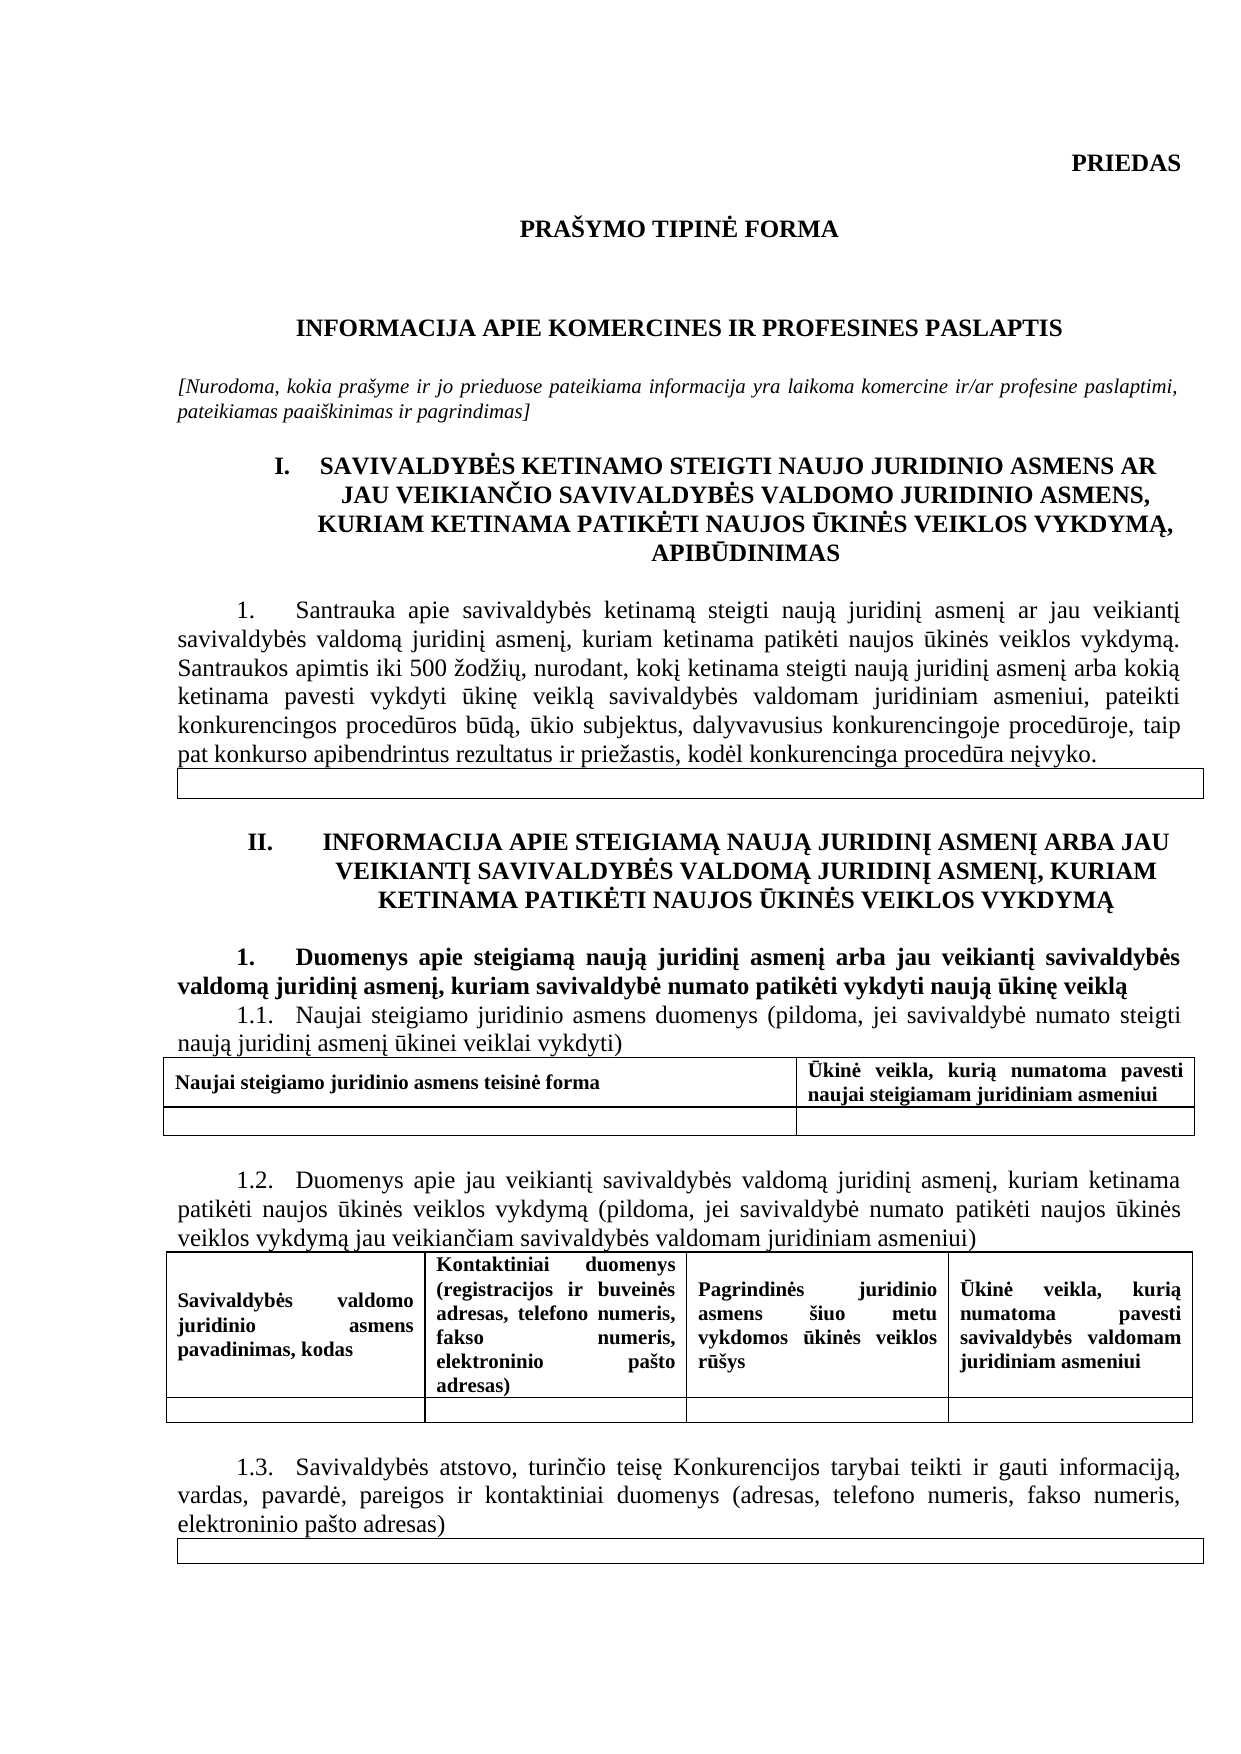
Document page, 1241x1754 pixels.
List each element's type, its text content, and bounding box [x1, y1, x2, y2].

table_cell [797, 1108, 1194, 1135]
table_header Naujai steigiamo juridinio asmens teisinė forma [164, 1058, 796, 1106]
table_header Ūkinė veikla, kurią numatoma pavesti naujai steigiamam juridiniam asmeniui [797, 1058, 1194, 1106]
table_cell [164, 1108, 796, 1135]
text prašymo tipinė forma [177, 214, 1181, 242]
text Informacija apie koMERCINES IR PROFESINES PASLAPTIS [177, 313, 1181, 341]
table_cell [949, 1398, 1192, 1422]
table_header [178, 1539, 1203, 1563]
table_header Ūkinė veikla, kurią numatoma pavesti savivaldybės valdomam juridiniam asmeniui [949, 1253, 1192, 1397]
table_header [178, 769, 1203, 797]
table_cell [426, 1398, 686, 1422]
text 1. Santrauka apie savivaldybės ketinamą steigti naują juridinį asmenį ar jau veikiantį savivaldybės valdomą juridinį asmenį, kuriam ketinama patikėti naujos ūkinės veiklos vykdymą. Santraukos apimtis iki 500 žodžių, nurodant, kokį ketinama steigti naują juridinį asmenį arba kokią ketinama pavesti vykdyti ūkinę veiklą savivaldybės valdomam juridiniam asmeniui, pateikti konkurencingos procedūros būdą, ūkio subjektus, dalyvavusius konkurencingoje procedūroje, taip pat konkurso apibendrintus rezultatus ir priežastis, kodėl konkurencinga procedūra neįvyko. [177, 595, 1181, 768]
text 1. Duomenys apie steigiamą naują juridinį asmenį arba jau veikiantį savivaldybės valdomą juridinį asmenį, kuriam savivaldybė numato patikėti vykdyti naują ūkinę veiklą [177, 942, 1181, 1000]
table_header Kontaktiniai duomenys (registracijos ir buveinės adresas, telefono numeris, fakso numeris, elektroninio pašto adresas) [426, 1253, 686, 1397]
table_cell [687, 1398, 948, 1422]
text 1.2. Duomenys apie jau veikiantį savivaldybės valdomą juridinį asmenį, kuriam ketinama patikėti naujos ūkinės veiklos vykdymą (pildoma, jei savivaldybė numato patikėti naujos ūkinės veiklos vykdymą jau veikiančiam savivaldybės valdomam juridiniam asmeniui) [177, 1165, 1181, 1251]
text II. Informacija apie steigiamą naują juridinį asmenį arba Jau VEIKIANTĮ SAVIVALDYBĖS VALDOMĄ JURIDINĮ ASMENĮ, KURIAM KETINAMA PATIKĖTI NAUJOS ŪKINĖS VEIKLOS VYKDYMĄ [236, 827, 1181, 913]
table_header Savivaldybės valdomo juridinio asmens pavadinimas, kodas [167, 1253, 424, 1397]
table_cell [167, 1398, 424, 1422]
text [Nurodoma, kokia prašyme ir jo prieduose pateikiama informacija yra laikoma komercine ir/ar profesine paslaptimi, pateikiamas paaiškinimas ir pagrindimas] [177, 374, 1181, 423]
text 1.1. Naujai steigiamo juridinio asmens duomenys (pildoma, jei savivaldybė numato steigti naują juridinį asmenį ūkinei veiklai vykdyti) [177, 1000, 1181, 1057]
table_header Pagrindinės juridinio asmens šiuo metu vykdomos ūkinės veiklos rūšys [687, 1253, 948, 1397]
text 1.3. Savivaldybės atstovo, turinčio teisę Konkurencijos tarybai teikti ir gauti informaciją, vardas, pavardė, pareigos ir kontaktiniai duomenys (adresas, telefono numeris, fakso numeris, elektroninio pašto adresas) [177, 1452, 1181, 1538]
text Priedas [177, 148, 1181, 176]
text I. SAVIVALDYBĖS KETINAMO STEIGTI NAUJO JURIDINIO ASMENS AR JAU VEIKIANČIO SAVIVALDYBĖS VALDOMO JURIDINIO ASMENS, KURIAM KETINAMA PATIKĖTI NAUJOS ŪKINĖS VEIKLOS VYKDYMĄ, apibūdinimas [250, 451, 1181, 566]
